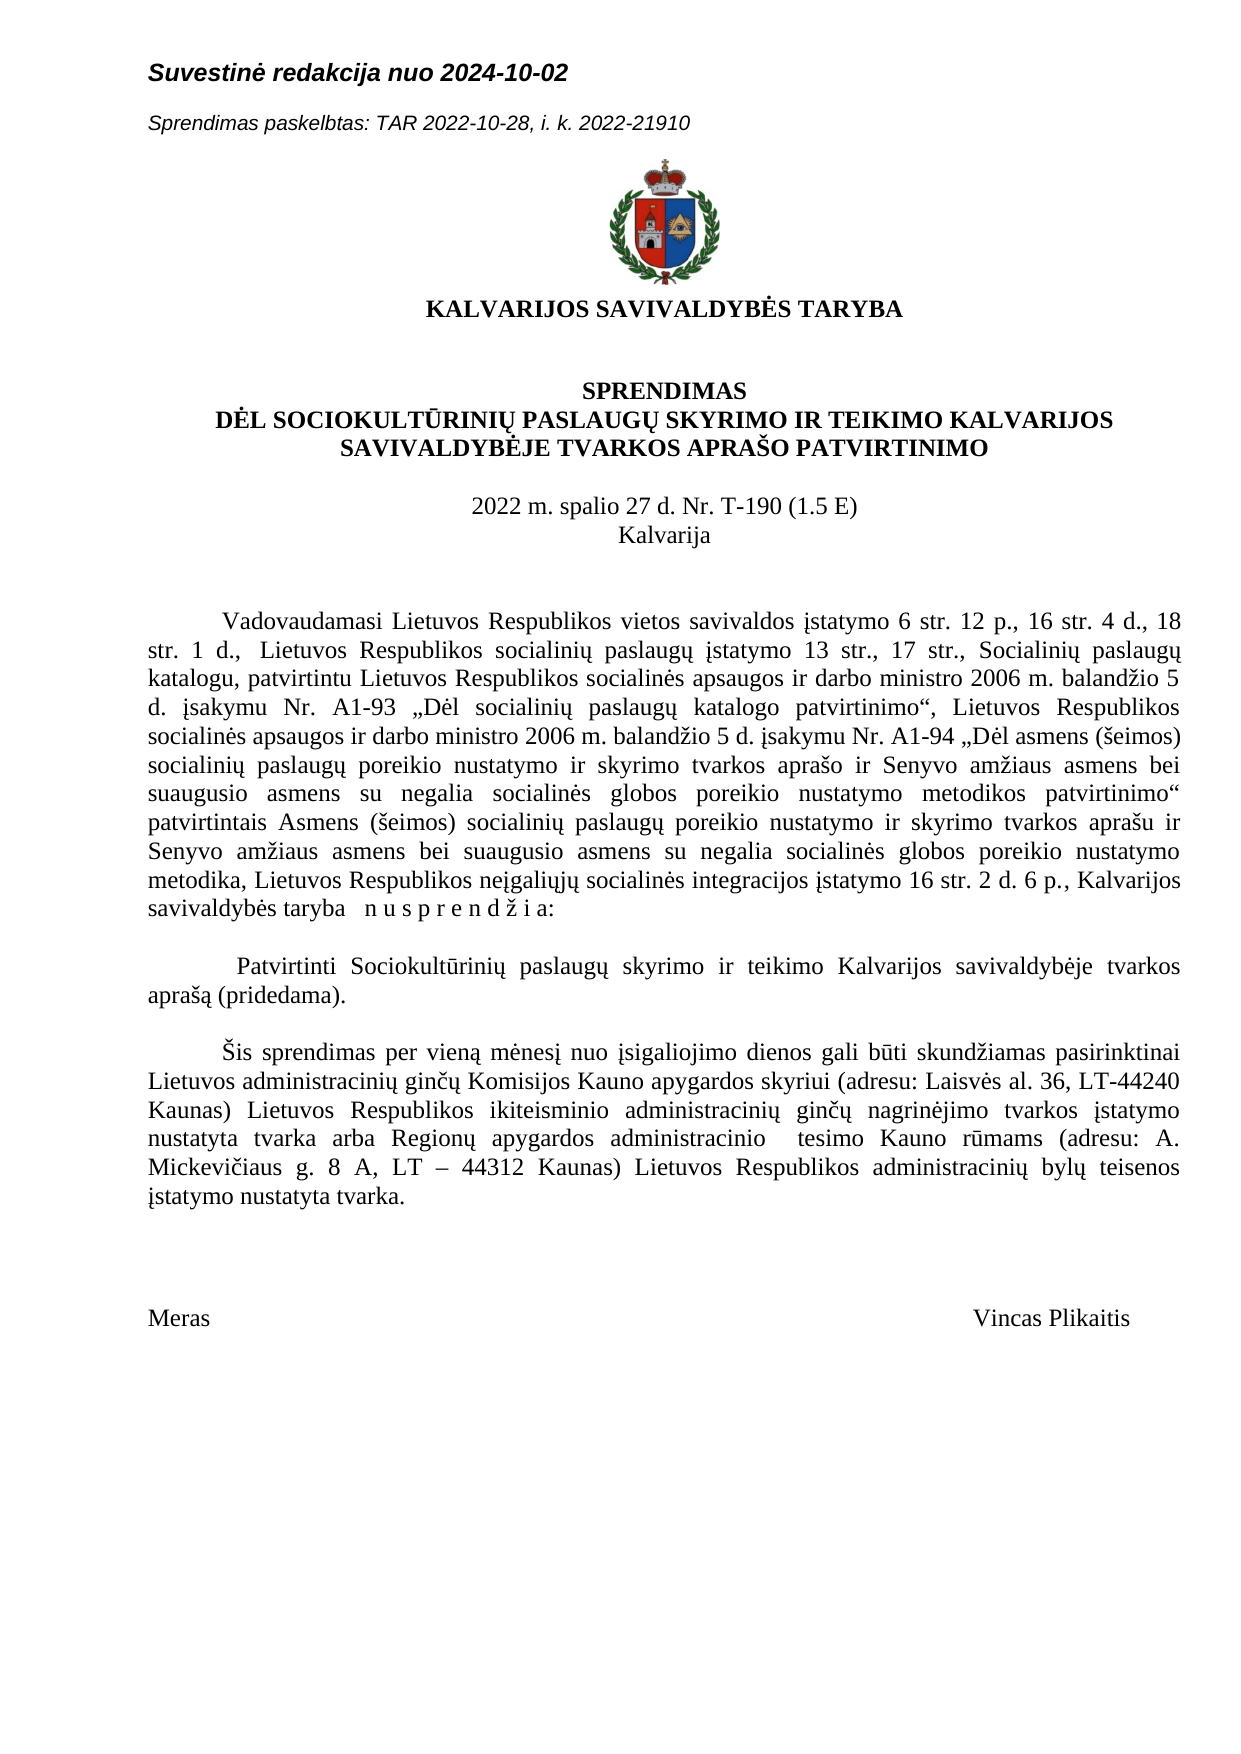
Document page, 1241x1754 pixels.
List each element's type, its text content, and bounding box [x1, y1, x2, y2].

text Suvestinė redakcija nuo 2024-10-02 [148, 58, 1181, 87]
text Patvirtinti Sociokultūrinių paslaugų skyrimo ir teikimo Kalvarijos savivaldybėje tvarkos aprašą (pridedama). [148, 951, 1181, 1008]
text SPRENDIMAS [148, 376, 1181, 405]
text DĖL SOCIOKULTŪRINIŲ PASLAUGŲ SKYRIMO IR TEIKIMO KALVARIJOS SAVIVALDYBĖJE TVARKOS APRAŠO PATVIRTINIMO [148, 405, 1181, 462]
text 2022 m. spalio 27 d. Nr. T-190 (1.5 E) [148, 491, 1181, 520]
text KALVARIJOS SAVIVALDYBĖS TARYBA [148, 294, 1181, 323]
text Vadovaudamasi Lietuvos Respublikos vietos savivaldos įstatymo 6 str. 12 p., 16 str. 4 d., 18 str. 1 d., Lietuvos Respublikos socialinių paslaugų įstatymo 13 str., 17 str., Socialinių paslaugų katalogu, patvirtintu Lietuvos Respublikos socialinės apsaugos ir darbo ministro 2006 m. balandžio 5 d. įsakymu Nr. A1-93 „Dėl socialinių paslaugų katalogo patvirtinimo“, Lietuvos Respublikos socialinės apsaugos ir darbo ministro 2006 m. balandžio 5 d. įsakymu Nr. A1-94 „Dėl asmens (šeimos) socialinių paslaugų poreikio nustatymo ir skyrimo tvarkos aprašo ir Senyvo amžiaus asmens bei suaugusio asmens su negalia socialinės globos poreikio nustatymo metodikos patvirtinimo“ patvirtintais Asmens (šeimos) socialinių paslaugų poreikio nustatymo ir skyrimo tvarkos aprašu ir Senyvo amžiaus asmens bei suaugusio asmens su negalia socialinės globos poreikio nustatymo metodika, Lietuvos Respublikos neįgaliųjų socialinės integracijos įstatymo 16 str. 2 d. 6 p., Kalvarijos savivaldybės taryba n u s p r e n d ž i a: [148, 606, 1181, 922]
text Kalvarija [148, 520, 1181, 548]
text Šis sprendimas per vieną mėnesį nuo įsigaliojimo dienos gali būti skundžiamas pasirinktinai Lietuvos administracinių ginčų Komisijos Kauno apygardos skyriui (adresu: Laisvės al. 36, LT-44240 Kaunas) Lietuvos Respublikos ikiteisminio administracinių ginčų nagrinėjimo tvarkos įstatymo nustatyta tvarka arba Regionų apygardos administracinio tesimo Kauno rūmams (adresu: A. Mickevičiaus g. 8 A, LT – 44312 Kaunas) Lietuvos Respublikos administracinių bylų teisenos įstatymo nustatyta tvarka. [148, 1037, 1181, 1210]
text Meras Vincas Plikaitis [148, 1303, 1181, 1332]
text Sprendimas paskelbtas: TAR 2022-10-28, i. k. 2022-21910 [148, 111, 1181, 135]
